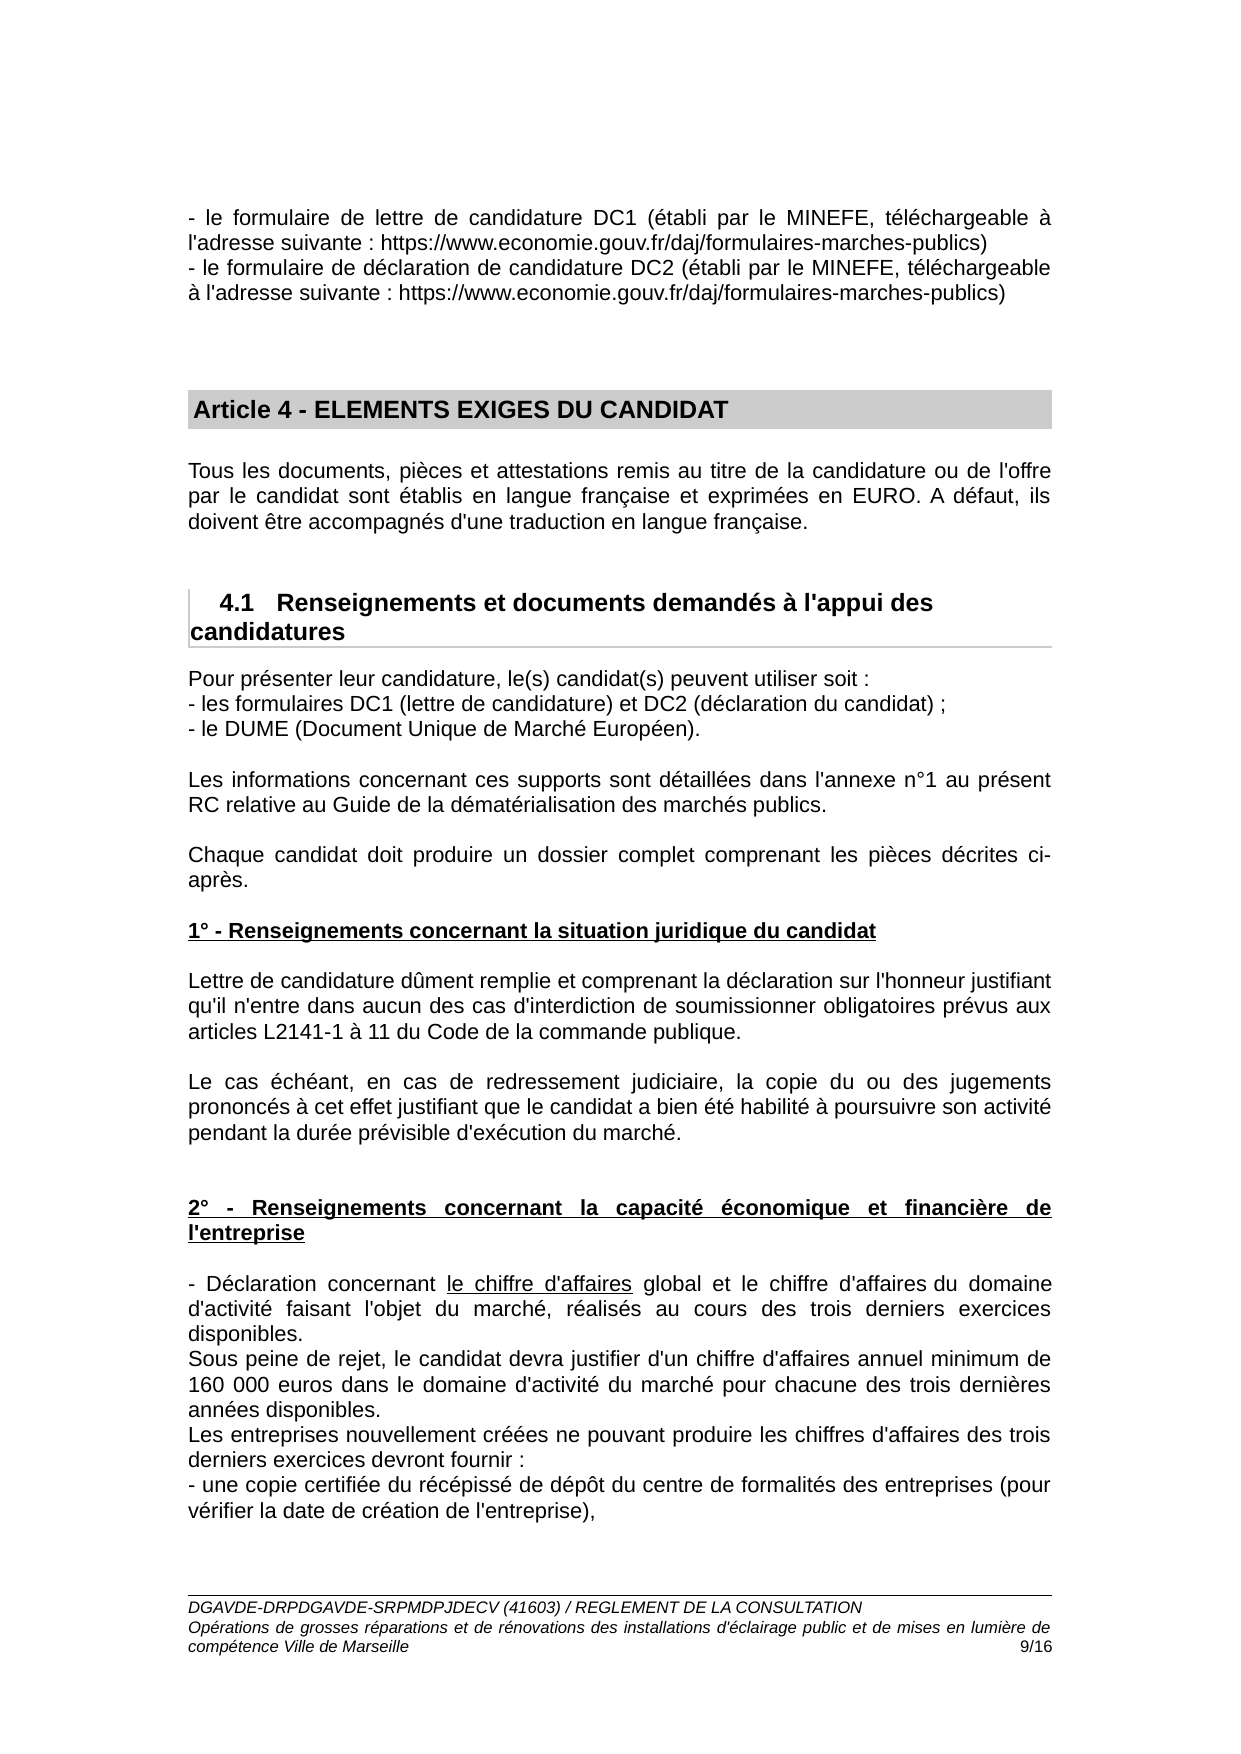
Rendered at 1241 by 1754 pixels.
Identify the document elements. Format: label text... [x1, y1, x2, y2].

text - une copie certifiée du récépissé de dépôt du centre de formalités des entreprises (pour vérifier la date de création de l'entreprise), [188, 1472, 1052, 1523]
text - le formulaire de déclaration de candidature DC2 (établi par le MINEFE, téléchargeable à l'adresse suivante : https://www.economie.gouv.fr/daj/formulaires-marches-publics) [188, 255, 1052, 305]
text 2° - Renseignements concernant la capacité économique et financière de [188, 1195, 1052, 1217]
subtitle Renseignements et documents demandés à l'appui des candidatures [188, 588, 1052, 646]
text Tous les documents, pièces et attestations remis au titre de la candidature ou de l'offre par le candidat sont établis en langue française et exprimées en EURO. A défaut, ils doivent être accompagnés d'une traduction en langue française. [188, 458, 1052, 534]
text - les formulaires DC1 (lettre de candidature) et DC2 (déclaration du candidat) ; [188, 691, 1052, 716]
text - Déclaration concernant le chiffre d'affaires global et le chiffre d'affaires du domaine d'activité faisant l'objet du marché, réalisés au cours des trois derniers exercices disponibles. [188, 1271, 1052, 1346]
text Les entreprises nouvellement créées ne pouvant produire les chiffres d'affaires des trois derniers exercices devront fournir : [188, 1422, 1052, 1472]
text l'entreprise [188, 1218, 1052, 1246]
text Pour présenter leur candidature, le(s) candidat(s) peuvent utiliser soit : [188, 666, 1052, 691]
text - le DUME (Document Unique de Marché Européen). [188, 716, 1052, 741]
text Sous peine de rejet, le candidat devra justifier d'un chiffre d'affaires annuel minimum de 160 000 euros dans le domaine d'activité du marché pour chacune des trois dernières années disponibles. [188, 1346, 1052, 1422]
subtitle ELEMENTS EXIGES DU CANDIDAT [190, 392, 1050, 427]
text Chaque candidat doit produire un dossier complet comprenant les pièces décrites ci-après. [188, 842, 1052, 893]
text Lettre de candidature dûment remplie et comprenant la déclaration sur l'honneur justifiant qu'il n'entre dans aucun des cas d'interdiction de soumissionner obligatoires prévus aux articles L2141-1 à 11 du Code de la commande publique. [188, 968, 1052, 1044]
text 1° - Renseignements concernant la situation juridique du candidat [188, 918, 1052, 943]
text - le formulaire de lettre de candidature DC1 (établi par le MINEFE, téléchargeable à l'adresse suivante : https://www.economie.gouv.fr/daj/formulaires-marches-publics) [188, 204, 1052, 255]
text Les informations concernant ces supports sont détaillées dans l'annexe n°1 au présent RC relative au Guide de la dématérialisation des marchés publics. [188, 767, 1052, 817]
text Le cas échéant, en cas de redressement judiciaire, la copie du ou des jugements prononcés à cet effet justifiant que le candidat a bien été habilité à poursuivre son activité pendant la durée prévisible d'exécution du marché. [188, 1069, 1052, 1145]
